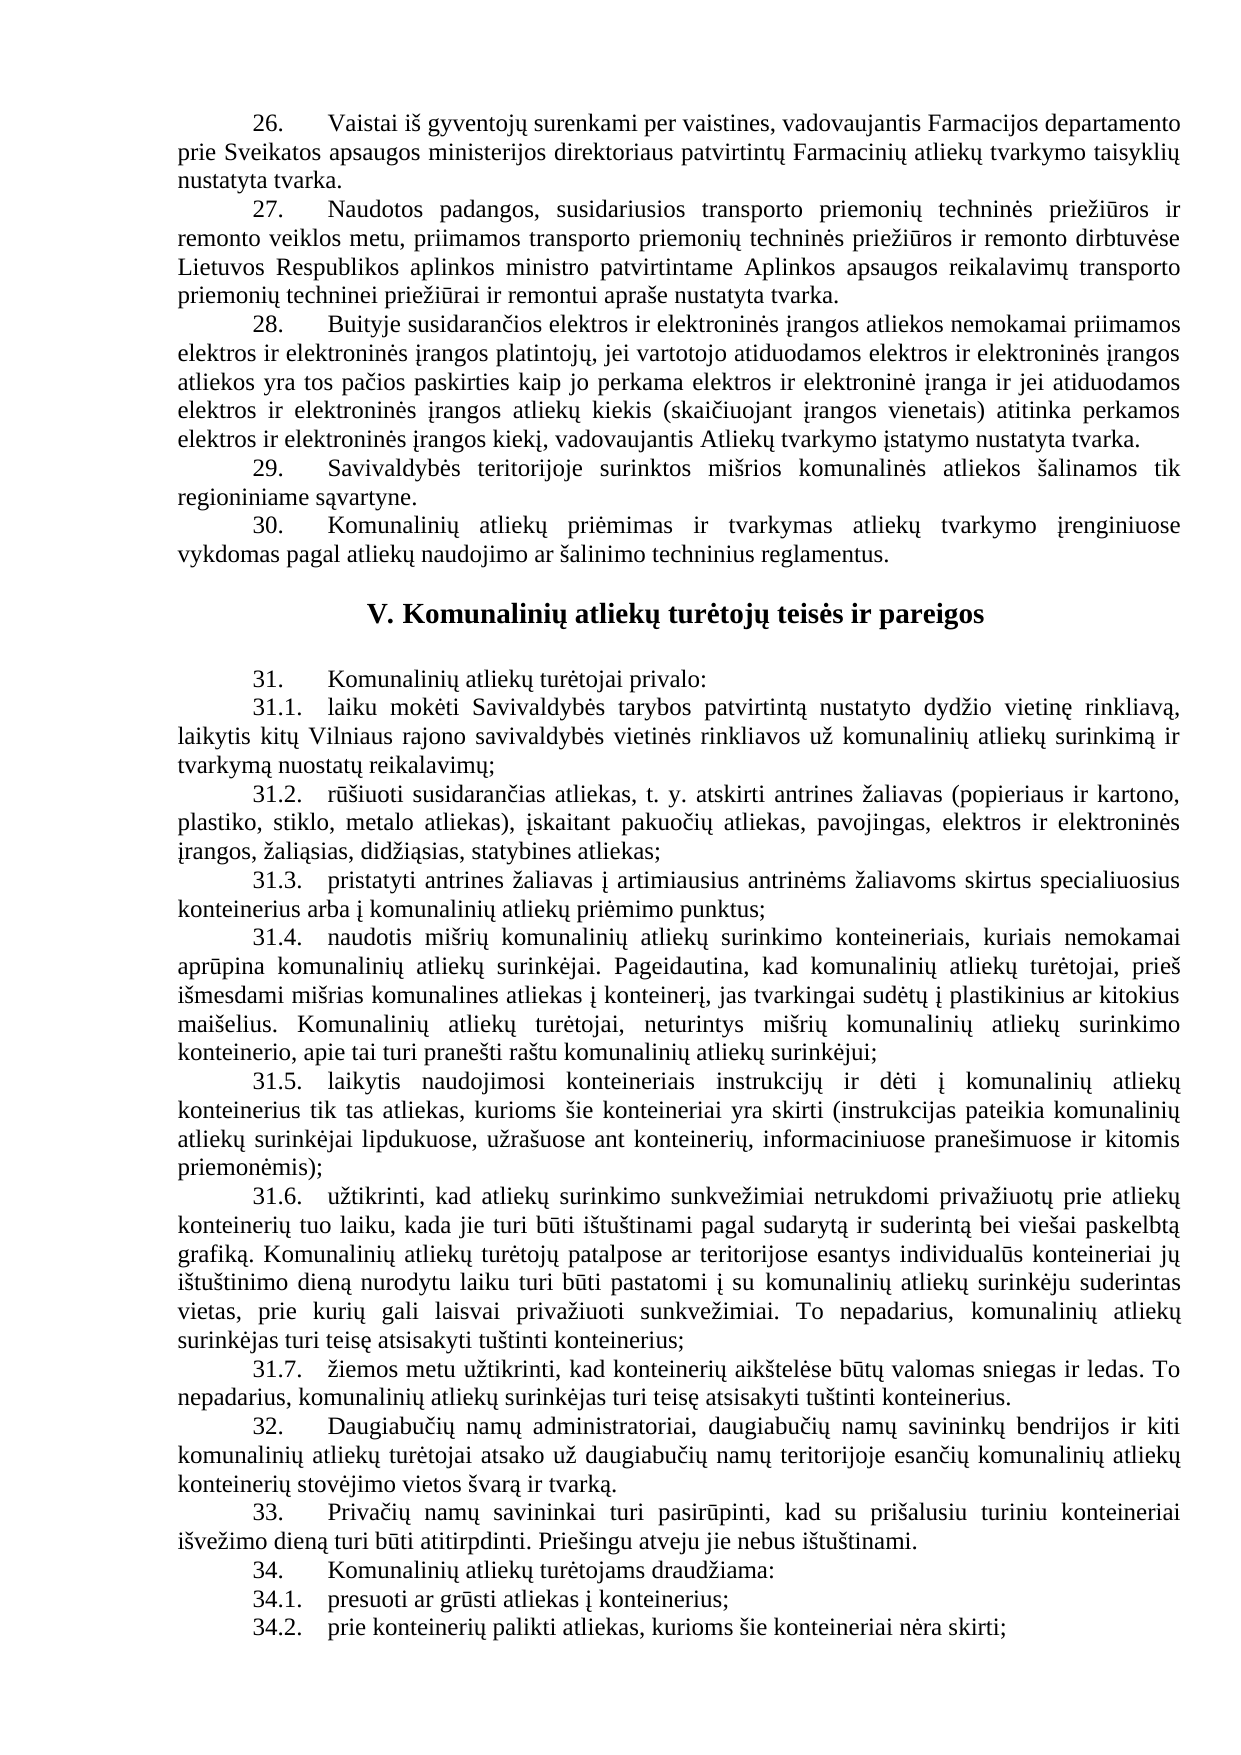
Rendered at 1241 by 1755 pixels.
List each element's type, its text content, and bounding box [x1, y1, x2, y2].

text 32. Daugiabučių namų administratoriai, daugiabučių namų savininkų bendrijos ir kiti komunalinių atliekų turėtojai atsako už daugiabučių namų teritorijoje esančių komunalinių atliekų konteinerių stovėjimo vietos švarą ir tvarką. [177, 1411, 1181, 1497]
text 26. Vaistai iš gyventojų surenkami per vaistines, vadovaujantis Farmacijos departamento prie Sveikatos apsaugos ministerijos direktoriaus patvirtintų Farmacinių atliekų tvarkymo taisyklių nustatyta tvarka. [177, 108, 1181, 194]
text 27. Naudotos padangos, susidariusios transporto priemonių techninės priežiūros ir remonto veiklos metu, priimamos transporto priemonių techninės priežiūros ir remonto dirbtuvėse Lietuvos Respublikos aplinkos ministro patvirtintame Aplinkos apsaugos reikalavimų transporto priemonių techninei priežiūrai ir remontui apraše nustatyta tvarka. [177, 194, 1181, 309]
text 29. Savivaldybės teritorijoje surinktos mišrios komunalinės atliekos šalinamos tik regioniniame sąvartyne. [177, 453, 1181, 510]
text 33. Privačių namų savininkai turi pasirūpinti, kad su prišalusiu turiniu konteineriai išvežimo dieną turi būti atitirpdinti. Priešingu atveju jie nebus ištuštinami. [177, 1497, 1181, 1555]
text 31.4. naudotis mišrių komunalinių atliekų surinkimo konteineriais, kuriais nemokamai aprūpina komunalinių atliekų surinkėjai. Pageidautina, kad komunalinių atliekų turėtojai, prieš išmesdami mišrias komunalines atliekas į konteinerį, jas tvarkingai sudėtų į plastikinius ar kitokius maišelius. Komunalinių atliekų turėtojai, neturintys mišrių komunalinių atliekų surinkimo konteinerio, apie tai turi pranešti raštu komunalinių atliekų surinkėjui; [177, 922, 1181, 1066]
text 30. Komunalinių atliekų priėmimas ir tvarkymas atliekų tvarkymo įrenginiuose vykdomas pagal atliekų naudojimo ar šalinimo techninius reglamentus. [177, 510, 1181, 568]
text 34.1. presuoti ar grūsti atliekas į konteinerius; [177, 1584, 1181, 1612]
text 31.7. žiemos metu užtikrinti, kad konteinerių aikštelėse būtų valomas sniegas ir ledas. To nepadarius, komunalinių atliekų surinkėjas turi teisę atsisakyti tuštinti konteinerius. [177, 1354, 1181, 1411]
text 31.2. rūšiuoti susidarančias atliekas, t. y. atskirti antrines žaliavas (popieriaus ir kartono, plastiko, stiklo, metalo atliekas), įskaitant pakuočių atliekas, pavojingas, elektros ir elektroninės įrangos, žaliąsias, didžiąsias, statybines atliekas; [177, 779, 1181, 865]
text 31.3. pristatyti antrines žaliavas į artimiausius antrinėms žaliavoms skirtus specialiuosius konteinerius arba į komunalinių atliekų priėmimo punktus; [177, 865, 1181, 922]
text 31.1. laiku mokėti Savivaldybės tarybos patvirtintą nustatyto dydžio vietinę rinkliavą, laikytis kitų Vilniaus rajono savivaldybės vietinės rinkliavos už komunalinių atliekų surinkimą ir tvarkymą nuostatų reikalavimų; [177, 692, 1181, 779]
text 34.2. prie konteinerių palikti atliekas, kurioms šie konteineriai nėra skirti; [177, 1612, 1181, 1641]
text 31. Komunalinių atliekų turėtojai privalo: [177, 664, 1181, 692]
text 31.6. užtikrinti, kad atliekų surinkimo sunkvežimiai netrukdomi privažiuotų prie atliekų konteinerių tuo laiku, kada jie turi būti ištuštinami pagal sudarytą ir suderintą bei viešai paskelbtą grafiką. Komunalinių atliekų turėtojų patalpose ar teritorijose esantys individualūs konteineriai jų ištuštinimo dieną nurodytu laiku turi būti pastatomi į su komunalinių atliekų surinkėju suderintas vietas, prie kurių gali laisvai privažiuoti sunkvežimiai. To nepadarius, komunalinių atliekų surinkėjas turi teisę atsisakyti tuštinti konteinerius; [177, 1181, 1181, 1354]
text 28. Buityje susidarančios elektros ir elektroninės įrangos atliekos nemokamai priimamos elektros ir elektroninės įrangos platintojų, jei vartotojo atiduodamos elektros ir elektroninės įrangos atliekos yra tos pačios paskirties kaip jo perkama elektros ir elektroninė įranga ir jei atiduodamos elektros ir elektroninės įrangos atliekų kiekis (skaičiuojant įrangos vienetais) atitinka perkamos elektros ir elektroninės įrangos kiekį, vadovaujantis Atliekų tvarkymo įstatymo nustatyta tvarka. [177, 309, 1181, 453]
text 34. Komunalinių atliekų turėtojams draudžiama: [177, 1555, 1181, 1584]
text 31.5. laikytis naudojimosi konteineriais instrukcijų ir dėti į komunalinių atliekų konteinerius tik tas atliekas, kurioms šie konteineriai yra skirti (instrukcijas pateikia komunalinių atliekų surinkėjai lipdukuose, užrašuose ant konteinerių, informaciniuose pranešimuose ir kitomis priemonėmis); [177, 1066, 1181, 1181]
text V. Komunalinių atliekų turėtojų teisės ir pareigos [177, 597, 1181, 630]
